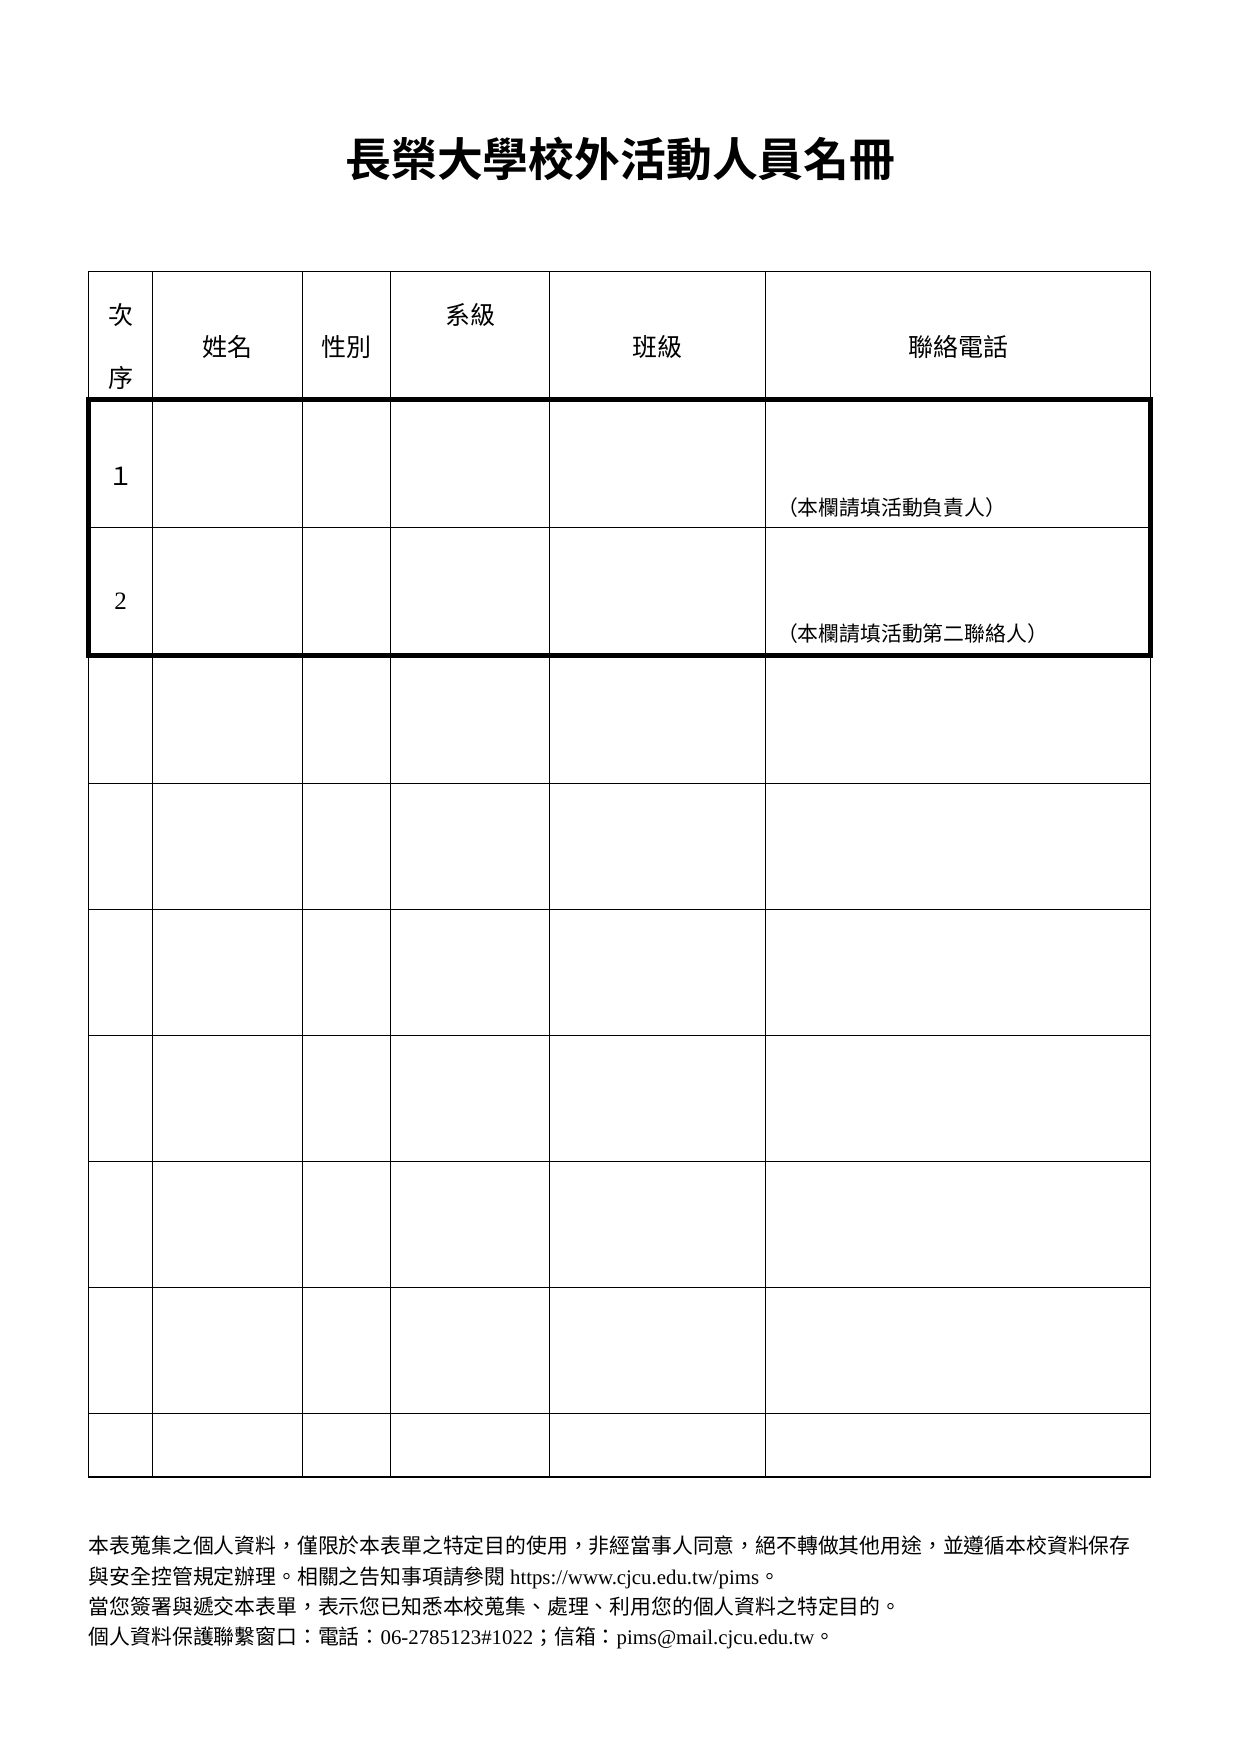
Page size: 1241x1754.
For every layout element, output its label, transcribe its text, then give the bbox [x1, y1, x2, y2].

table_cell （本欄請填活動負責人） [766, 402, 1148, 527]
table_cell [391, 1036, 549, 1161]
table_cell [303, 784, 390, 909]
table_cell [766, 1288, 1150, 1413]
table_cell [303, 1036, 390, 1161]
table_cell [550, 1288, 765, 1413]
table_cell [89, 910, 152, 1035]
table_cell [89, 1288, 152, 1413]
table_cell [391, 528, 549, 653]
table_cell [89, 1036, 152, 1161]
table_cell [550, 910, 765, 1035]
table_cell [391, 910, 549, 1035]
table_cell [550, 528, 765, 653]
table_cell [153, 658, 302, 783]
table_cell [766, 1414, 1150, 1476]
table_cell [89, 658, 152, 783]
table_cell [550, 1162, 765, 1287]
table_header 性別 [303, 272, 390, 397]
table_cell [766, 784, 1150, 909]
table_cell [303, 1288, 390, 1413]
table_cell [89, 1414, 152, 1476]
table_cell [391, 1162, 549, 1287]
table_cell [153, 402, 302, 527]
table_cell [89, 1162, 152, 1287]
table_cell [391, 1414, 549, 1476]
table_cell [303, 528, 390, 653]
table_cell [550, 658, 765, 783]
table_cell [550, 402, 765, 527]
table_cell [391, 784, 549, 909]
table_cell [303, 402, 390, 527]
table_header 次序 [89, 272, 152, 397]
table_header 姓名 [153, 272, 302, 397]
table_cell [766, 910, 1150, 1035]
table_header 班級 [550, 272, 765, 397]
text 長榮大學校外活動人員名冊 [89, 84, 1152, 209]
table_cell [153, 1162, 302, 1287]
table_cell [153, 910, 302, 1035]
table_header 系級 [391, 272, 549, 397]
table_cell [550, 784, 765, 909]
table_cell [766, 658, 1150, 783]
table_cell [153, 1414, 302, 1476]
table_cell [550, 1414, 765, 1476]
table_cell [153, 528, 302, 653]
table_cell [766, 1162, 1150, 1287]
table_cell [391, 1288, 549, 1413]
table_cell [89, 784, 152, 909]
table_cell [303, 658, 390, 783]
table_cell １ [91, 402, 152, 527]
table_cell [153, 1288, 302, 1413]
table_cell [303, 1414, 390, 1476]
table_cell [153, 1036, 302, 1161]
table_cell [153, 784, 302, 909]
table_header 聯絡電話 [766, 272, 1150, 397]
table_cell [391, 658, 549, 783]
table_cell [766, 1036, 1150, 1161]
table_cell [303, 910, 390, 1035]
table_cell （本欄請填活動第二聯絡人） [766, 528, 1148, 653]
table_cell [303, 1162, 390, 1287]
table_cell 2 [91, 528, 152, 653]
table_cell [550, 1036, 765, 1161]
table_cell [391, 402, 549, 527]
